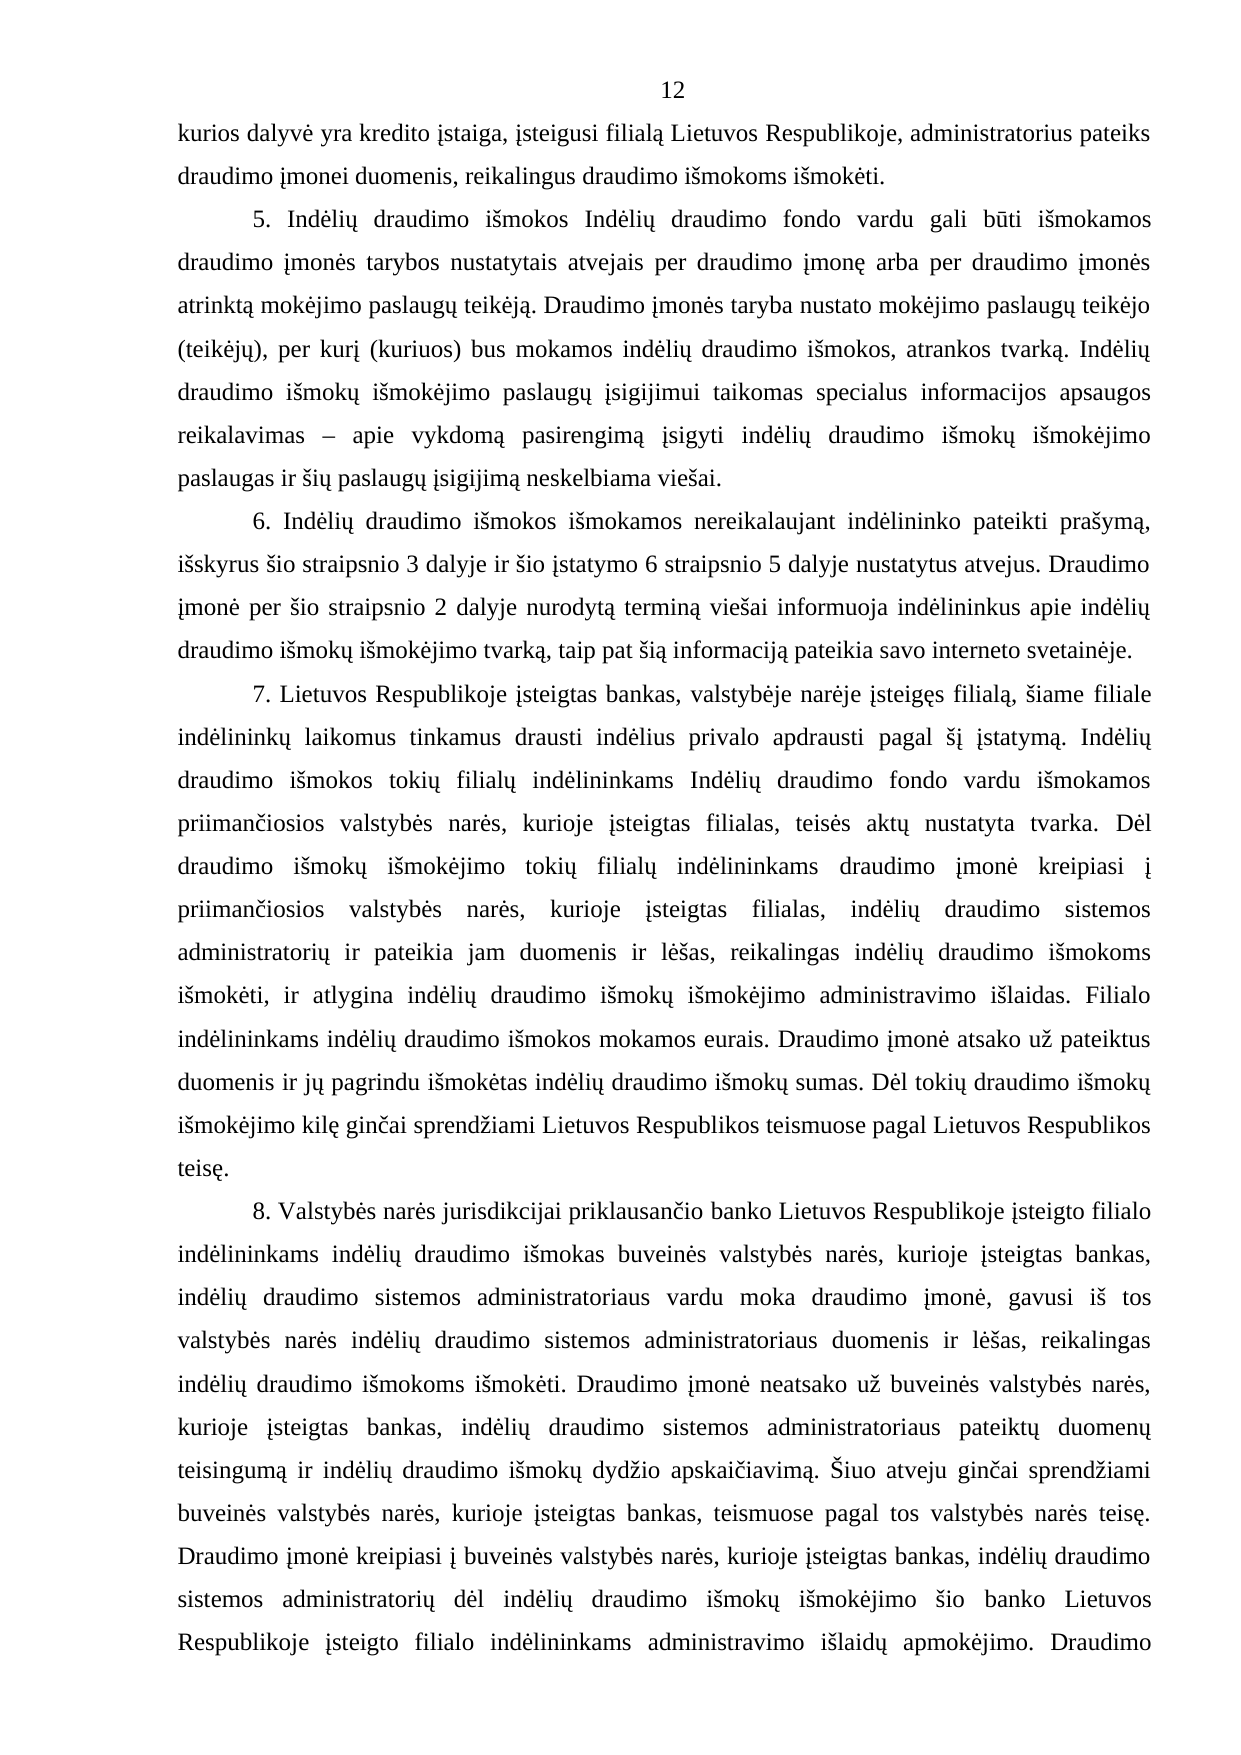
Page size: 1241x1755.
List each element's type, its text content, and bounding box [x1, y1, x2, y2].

text 7. Lietuvos Respublikoje įsteigtas bankas, valstybėje narėje įsteigęs filialą, šiame filiale indėlininkų laikomus tinkamus drausti indėlius privalo apdrausti pagal šį įstatymą. Indėlių draudimo išmokos tokių filialų indėlininkams Indėlių draudimo fondo vardu išmokamos priimančiosios valstybės narės, kurioje įsteigtas filialas, teisės aktų nustatyta tvarka. Dėl draudimo išmokų išmokėjimo tokių filialų indėlininkams draudimo įmonė kreipiasi į priimančiosios valstybės narės, kurioje įsteigtas filialas, indėlių draudimo sistemos administratorių ir pateikia jam duomenis ir lėšas, reikalingas indėlių draudimo išmokoms išmokėti, ir atlygina indėlių draudimo išmokų išmokėjimo administravimo išlaidas. Filialo indėlininkams indėlių draudimo išmokos mokamos eurais. Draudimo įmonė atsako už pateiktus duomenis ir jų pagrindu išmokėtas indėlių draudimo išmokų sumas. Dėl tokių draudimo išmokų išmokėjimo kilę ginčai sprendžiami Lietuvos Respublikos teismuose pagal Lietuvos Respublikos teisę. [177, 679, 1152, 1182]
text 5. Indėlių draudimo išmokos Indėlių draudimo fondo vardu gali būti išmokamos draudimo įmonės tarybos nustatytais atvejais per draudimo įmonę arba per draudimo įmonės atrinktą mokėjimo paslaugų teikėją. Draudimo įmonės taryba nustato mokėjimo paslaugų teikėjo (teikėjų), per kurį (kuriuos) bus mokamos indėlių draudimo išmokos, atrankos tvarką. Indėlių draudimo išmokų išmokėjimo paslaugų įsigijimui taikomas specialus informacijos apsaugos reikalavimas – apie vykdomą pasirengimą įsigyti indėlių draudimo išmokų išmokėjimo paslaugas ir šių paslaugų įsigijimą neskelbiama viešai. [177, 204, 1152, 492]
text kurios dalyvė yra kredito įstaiga, įsteigusi filialą Lietuvos Respublikoje, administratorius pateiks draudimo įmonei duomenis, reikalingus draudimo išmokoms išmokėti. [177, 118, 1152, 190]
text 6. Indėlių draudimo išmokos išmokamos nereikalaujant indėlininko pateikti prašymą, išskyrus šio straipsnio 3 dalyje ir šio įstatymo 6 straipsnio 5 dalyje nustatytus atvejus. Draudimo įmonė per šio straipsnio 2 dalyje nurodytą terminą viešai informuoja indėlininkus apie indėlių draudimo išmokų išmokėjimo tvarką, taip pat šią informaciją pateikia savo interneto svetainėje. [177, 506, 1152, 664]
text 8. Valstybės narės jurisdikcijai priklausančio banko Lietuvos Respublikoje įsteigto filialo indėlininkams indėlių draudimo išmokas buveinės valstybės narės, kurioje įsteigtas bankas, indėlių draudimo sistemos administratoriaus vardu moka draudimo įmonė, gavusi iš tos valstybės narės indėlių draudimo sistemos administratoriaus duomenis ir lėšas, reikalingas indėlių draudimo išmokoms išmokėti. Draudimo įmonė neatsako už buveinės valstybės narės, kurioje įsteigtas bankas, indėlių draudimo sistemos administratoriaus pateiktų duomenų teisingumą ir indėlių draudimo išmokų dydžio apskaičiavimą. Šiuo atveju ginčai sprendžiami buveinės valstybės narės, kurioje įsteigtas bankas, teismuose pagal tos valstybės narės teisę. Draudimo įmonė kreipiasi į buveinės valstybės narės, kurioje įsteigtas bankas, indėlių draudimo sistemos administratorių dėl indėlių draudimo išmokų išmokėjimo šio banko Lietuvos Respublikoje įsteigto filialo indėlininkams administravimo išlaidų apmokėjimo. Draudimo [177, 1196, 1152, 1656]
